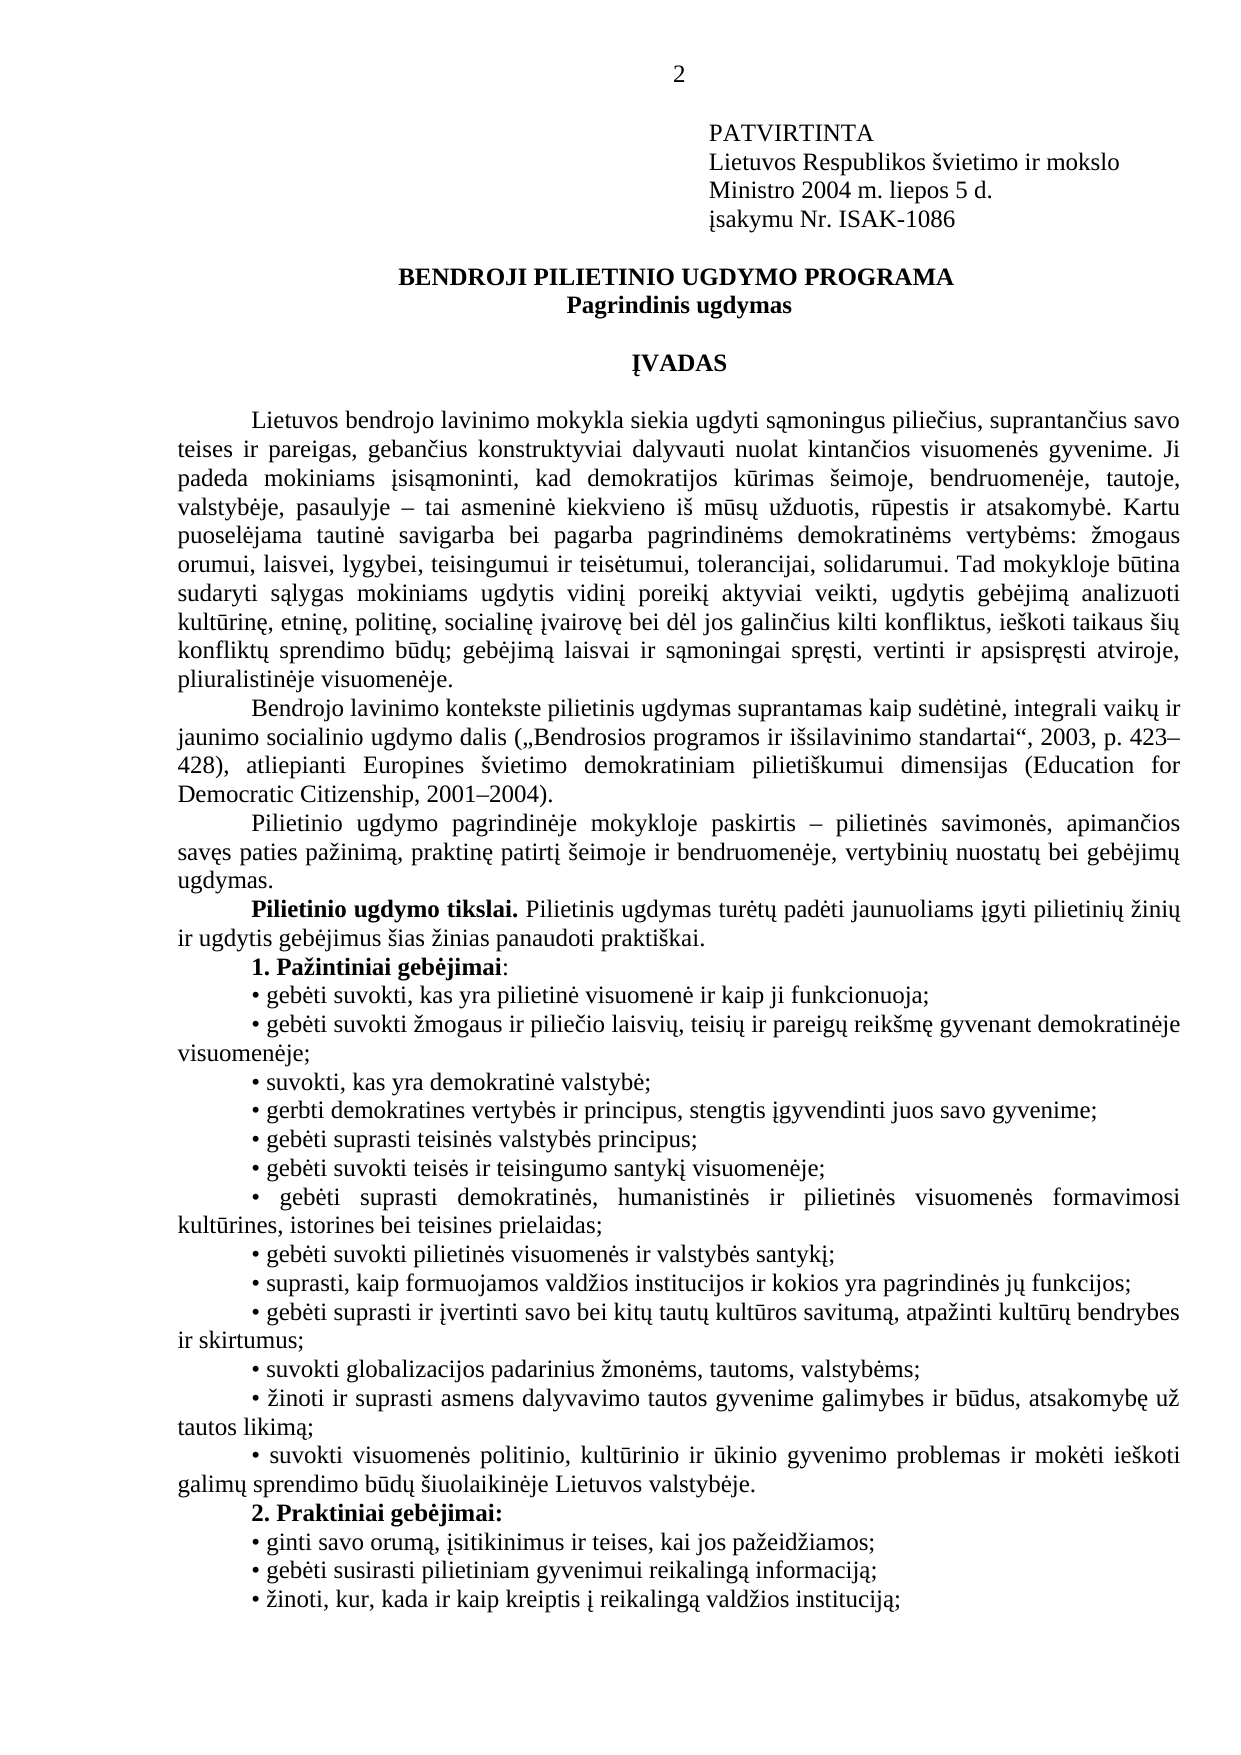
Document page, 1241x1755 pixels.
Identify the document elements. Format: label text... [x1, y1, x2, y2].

text 1. Pažintiniai gebėjimai: [177, 952, 1181, 981]
text Ministro 2004 m. liepos 5 d. [177, 176, 1181, 204]
text • žinoti, kur, kada ir kaip kreiptis į reikalingą valdžios instituciją; [177, 1584, 1181, 1613]
text 2. Praktiniai gebėjimai: [177, 1498, 1181, 1527]
text • gerbti demokratines vertybės ir principus, stengtis įgyvendinti juos savo gyvenime; [177, 1096, 1181, 1124]
text Pagrindinis ugdymas [177, 291, 1181, 319]
text Lietuvos Respublikos švietimo ir mokslo [177, 147, 1181, 176]
text • suvokti globalizacijos padarinius žmonėms, tautoms, valstybėms; [177, 1354, 1181, 1383]
text Bendrojo lavinimo kontekste pilietinis ugdymas suprantamas kaip sudėtinė, integrali vaikų ir jaunimo socialinio ugdymo dalis („Bendrosios programos ir išsilavinimo standartai“, 2003, p. 423–428), atliepianti Europines švietimo demokratiniam pilietiškumui dimensijas (Education for Democratic Citizenship, 2001–2004). [177, 693, 1181, 808]
text • gebėti susirasti pilietiniam gyvenimui reikalingą informaciją; [177, 1556, 1181, 1584]
text Pilietinio ugdymo tikslai. Pilietinis ugdymas turėtų padėti jaunuoliams įgyti pilietinių žinių ir ugdytis gebėjimus šias žinias panaudoti praktiškai. [177, 894, 1181, 952]
text ĮVADAS [177, 348, 1181, 377]
text • gebėti suvokti pilietinės visuomenės ir valstybės santykį; [177, 1239, 1181, 1268]
text Lietuvos bendrojo lavinimo mokykla siekia ugdyti sąmoningus piliečius, suprantančius savo teises ir pareigas, gebančius konstruktyviai dalyvauti nuolat kintančios visuomenės gyvenime. Ji padeda mokiniams įsisąmoninti, kad demokratijos kūrimas šeimoje, bendruomenėje, tautoje, valstybėje, pasaulyje – tai asmeninė kiekvieno iš mūsų užduotis, rūpestis ir atsakomybė. Kartu puoselėjama tautinė savigarba bei pagarba pagrindinėms demokratinėms vertybėms: žmogaus orumui, laisvei, lygybei, teisingumui ir teisėtumui, tolerancijai, solidarumui. Tad mokykloje būtina sudaryti sąlygas mokiniams ugdytis vidinį poreikį aktyviai veikti, ugdytis gebėjimą analizuoti kultūrinę, etninę, politinę, socialinę įvairovę bei dėl jos galinčius kilti konfliktus, ieškoti taikaus šių konfliktų sprendimo būdų; gebėjimą laisvai ir sąmoningai spręsti, vertinti ir apsispręsti atviroje, pliuralistinėje visuomenėje. [177, 406, 1181, 693]
text • gebėti suvokti teisės ir teisingumo santykį visuomenėje; [177, 1153, 1181, 1182]
text • suvokti, kas yra demokratinė valstybė; [177, 1067, 1181, 1096]
text • suvokti visuomenės politinio, kultūrinio ir ūkinio gyvenimo problemas ir mokėti ieškoti galimų sprendimo būdų šiuolaikinėje Lietuvos valstybėje. [177, 1441, 1181, 1498]
text • gebėti suvokti žmogaus ir piliečio laisvių, teisių ir pareigų reikšmę gyvenant demokratinėje visuomenėje; [177, 1009, 1181, 1067]
text BENDROJI PILIETINIO UGDYMO PROGRAMA [177, 262, 1181, 291]
text • gebėti suvokti, kas yra pilietinė visuomenė ir kaip ji funkcionuoja; [177, 981, 1181, 1009]
text įsakymu Nr. ISAK-1086 [177, 204, 1181, 233]
text • gebėti suprasti teisinės valstybės principus; [177, 1124, 1181, 1153]
text PATVIRTINTA [177, 118, 1181, 147]
text • gebėti suprasti demokratinės, humanistinės ir pilietinės visuomenės formavimosi kultūrines, istorines bei teisines prielaidas; [177, 1182, 1181, 1239]
text • suprasti, kaip formuojamos valdžios institucijos ir kokios yra pagrindinės jų funkcijos; [177, 1268, 1181, 1297]
text • gebėti suprasti ir įvertinti savo bei kitų tautų kultūros savitumą, atpažinti kultūrų bendrybes ir skirtumus; [177, 1297, 1181, 1354]
text • ginti savo orumą, įsitikinimus ir teises, kai jos pažeidžiamos; [177, 1527, 1181, 1556]
text Pilietinio ugdymo pagrindinėje mokykloje paskirtis – pilietinės savimonės, apimančios savęs paties pažinimą, praktinę patirtį šeimoje ir bendruomenėje, vertybinių nuostatų bei gebėjimų ugdymas. [177, 808, 1181, 894]
text • žinoti ir suprasti asmens dalyvavimo tautos gyvenime galimybes ir būdus, atsakomybę už tautos likimą; [177, 1383, 1181, 1441]
